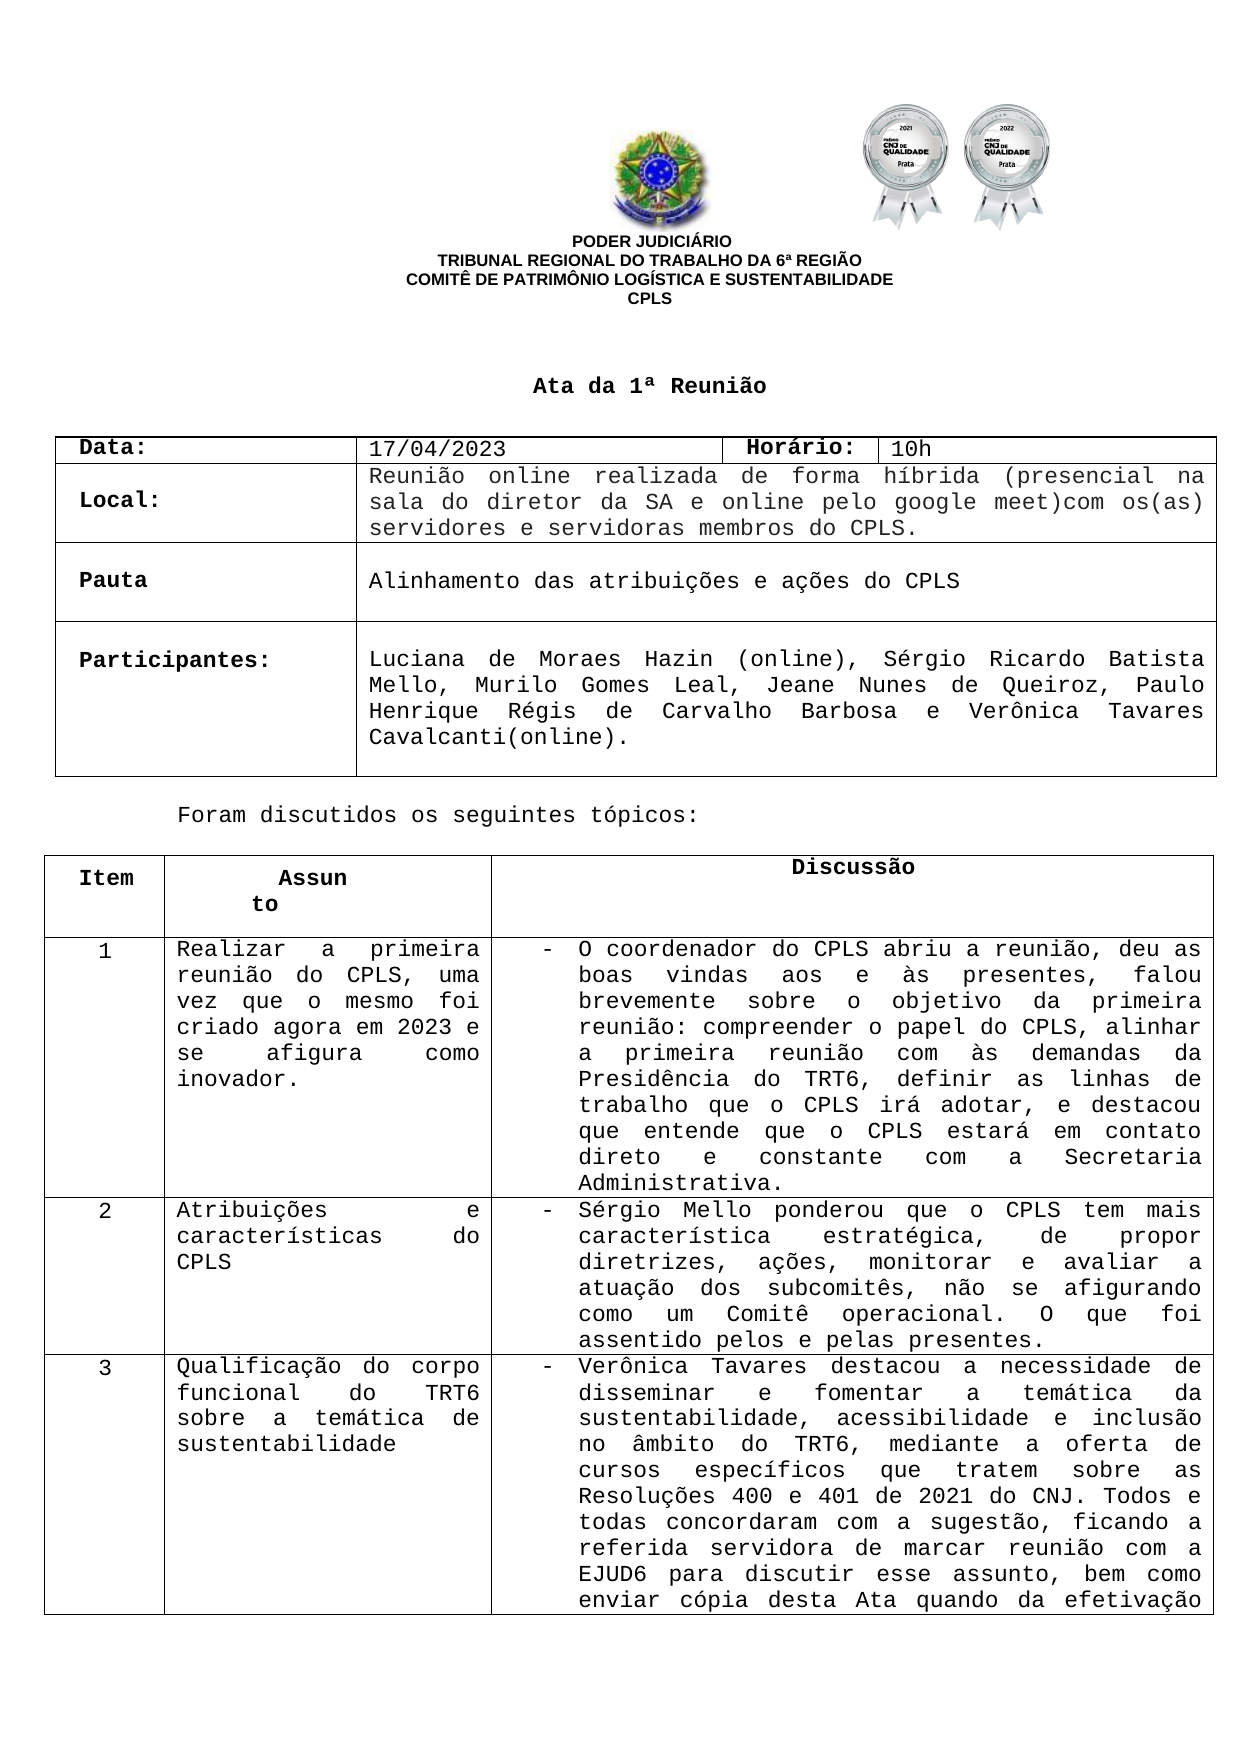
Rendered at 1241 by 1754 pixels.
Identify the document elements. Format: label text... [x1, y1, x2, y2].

picture [610, 130, 712, 232]
table_cell Alinhamento das atribuições e ações do CPLS [357, 543, 1216, 621]
table_cell Realizar a primeira reunião do CPLS, uma vez que o mesmo foi criado agora em 2023 e se afigura como inovador. [165, 938, 491, 1197]
table_cell Local: [56, 464, 356, 542]
table_header 17/04/2023 [357, 438, 722, 463]
table_header Data: [56, 438, 356, 463]
table_cell Pauta [56, 543, 356, 621]
table_header Item [45, 856, 164, 937]
table_header Discussão [492, 856, 1213, 937]
table_header 10h [879, 438, 1216, 463]
table_cell 2 [45, 1198, 164, 1354]
text Foram discutidos os seguintes tópicos: [177, 803, 1122, 829]
table_cell Verônica Tavares destacou a necessidade de disseminar e fomentar a temática da sustentabilidade, acessibilidade e inclusão no âmbito do TRT6, mediante a oferta de cursos específicos que tratem sobre as Resoluções 400 e 401 de 2021 do CNJ. Todos e todas concordaram com a sugestão, ficando a referida servidora de marcar reunião com a EJUD6 para discutir esse assunto, bem como enviar cópia desta Ata quando da efetivação [492, 1355, 1213, 1614]
table_header Horário: [723, 438, 878, 463]
table_header Assunto [165, 856, 491, 937]
table_cell Reunião online realizada de forma híbrida (presencial na sala do diretor da SA e online pelo google meet)com os(as) servidores e servidoras membros do CPLS. [357, 464, 1216, 542]
table_cell O coordenador do CPLS abriu a reunião, deu as boas vindas aos e às presentes, falou brevemente sobre o objetivo da primeira reunião: compreender o papel do CPLS, alinhar a primeira reunião com às demandas da Presidência do TRT6, definir as linhas de trabalho que o CPLS irá adotar, e destacou que entende que o CPLS estará em contato direto e constante com a Secretaria Administrativa. [492, 938, 1213, 1197]
table_cell 1 [45, 938, 164, 1197]
table_cell Atribuições e características do CPLS [165, 1198, 491, 1354]
table_cell 3 [45, 1355, 164, 1614]
table_cell Qualificação do corpo funcional do TRT6 sobre a temática de sustentabilidade [165, 1355, 491, 1614]
text Ata da 1ª Reunião [177, 374, 1122, 400]
table_cell Sérgio Mello ponderou que o CPLS tem mais característica estratégica, de propor diretrizes, ações, monitorar e avaliar a atuação dos subcomitês, não se afigurando como um Comitê operacional. O que foi assentido pelos e pelas presentes. [492, 1198, 1213, 1354]
table_cell Participantes: [56, 622, 356, 776]
table_cell Luciana de Moraes Hazin (online), Sérgio Ricardo Batista Mello, Murilo Gomes Leal, Jeane Nunes de Queiroz, Paulo Henrique Régis de Carvalho Barbosa e Verônica Tavares Cavalcanti(online). [357, 622, 1216, 776]
picture [843, 103, 1051, 232]
